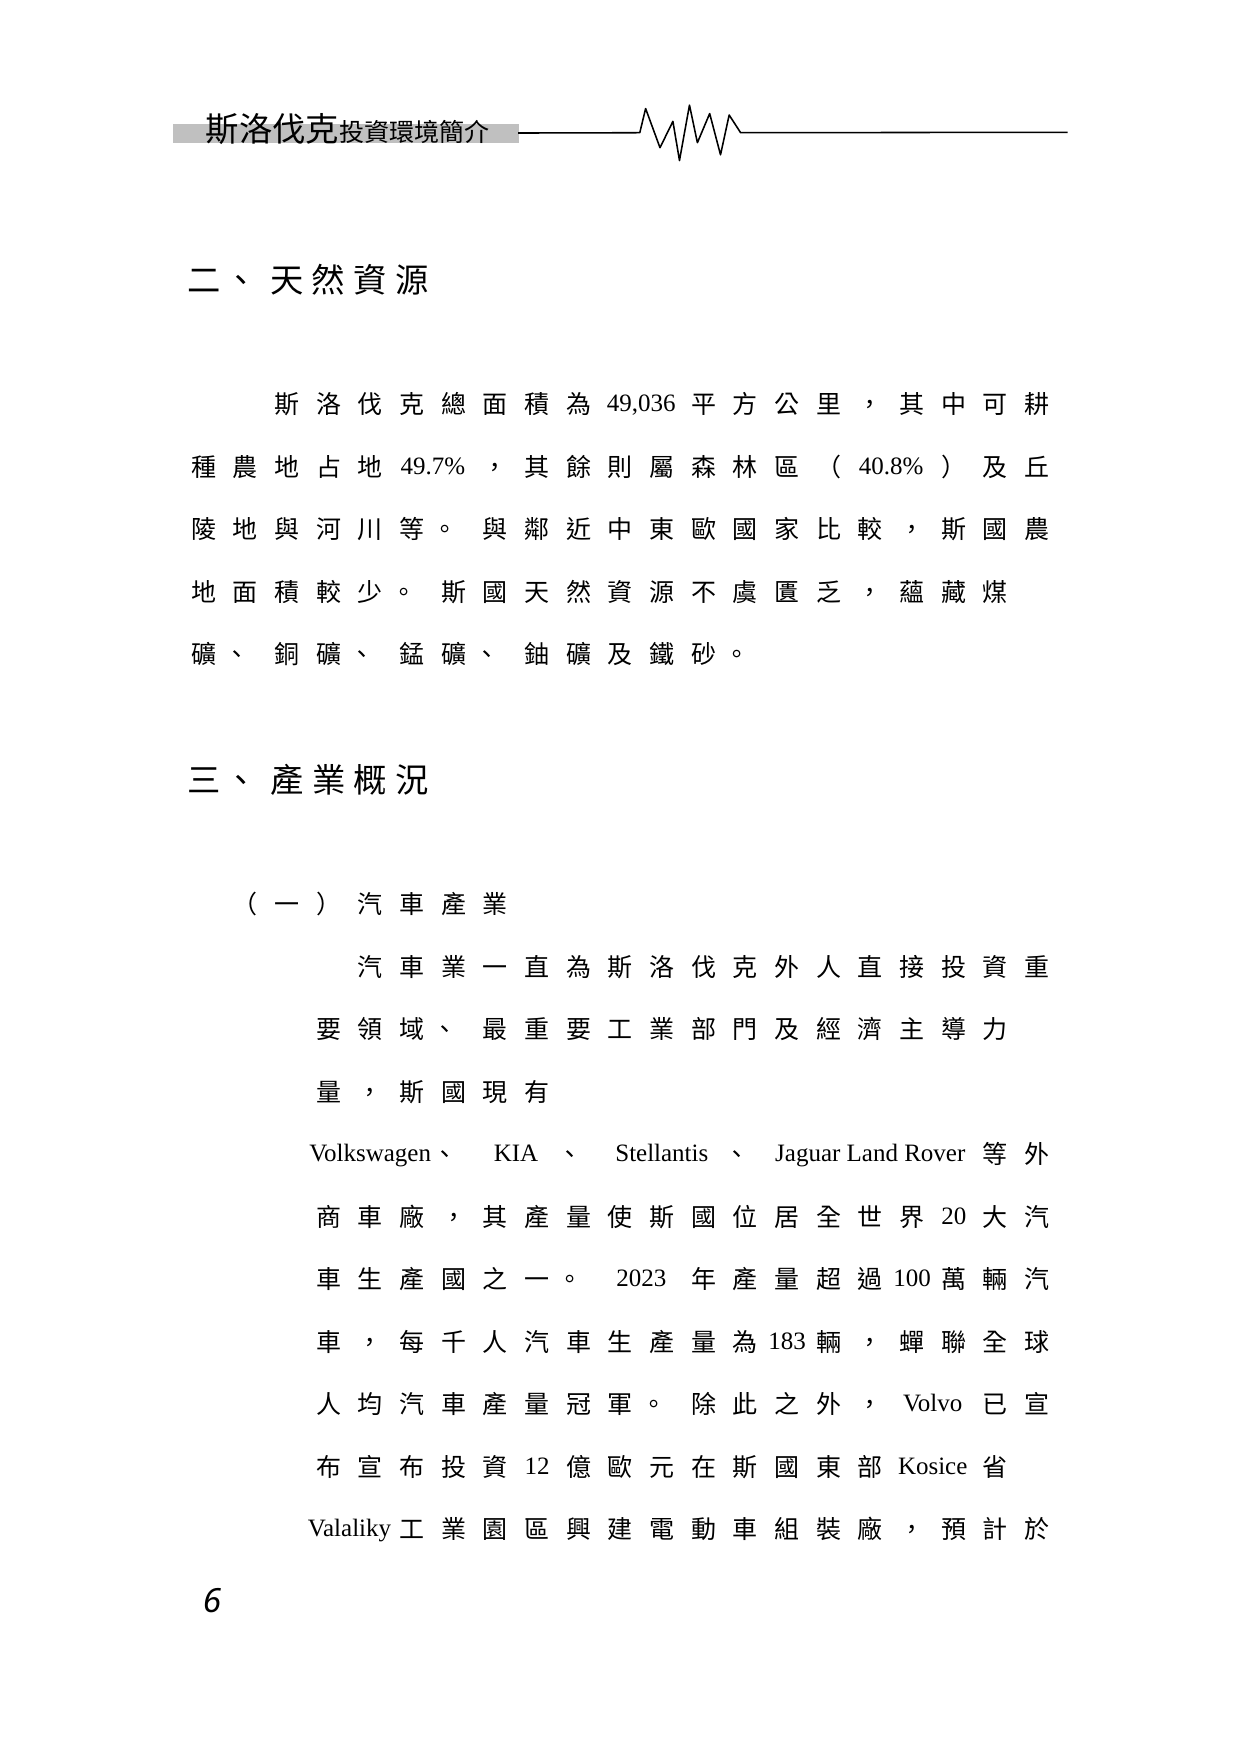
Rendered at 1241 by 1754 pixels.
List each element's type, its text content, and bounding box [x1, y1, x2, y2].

text 汽車業一直為斯洛伐克外人直接投資重要領域、最重要工業部門及經濟主導力量，斯國現有Volkswagen、KIA、Stellantis、Jaguar Land Rover等外商車廠，其產量使斯國位居全世界20大汽車生產國之一。2023年產量超過100萬輛汽車，每千人汽車生產量為183輛，蟬聯全球人均汽車產量冠軍。除此之外，Volvo已宣布宣布投資12億歐元在斯國東部Kosice省Valaliky工業園區興建電動車組裝廠，預計於 [281, 924, 1058, 1549]
text 二、天然資源 [183, 236, 1058, 299]
text 斯洛伐克總面積為49,036平方公里，其中可耕種農地占地49.7%，其餘則屬森林區（40.8%）及丘陵地與河川等。與鄰近中東歐國家比較，斯國農地面積較少。斯國天然資源不虞匱乏，蘊藏煤礦、銅礦、錳礦、鈾礦及鐵砂。 [183, 361, 1058, 674]
text 三、產業概況 [183, 736, 1058, 799]
text （一）汽車產業 [207, 861, 1058, 924]
